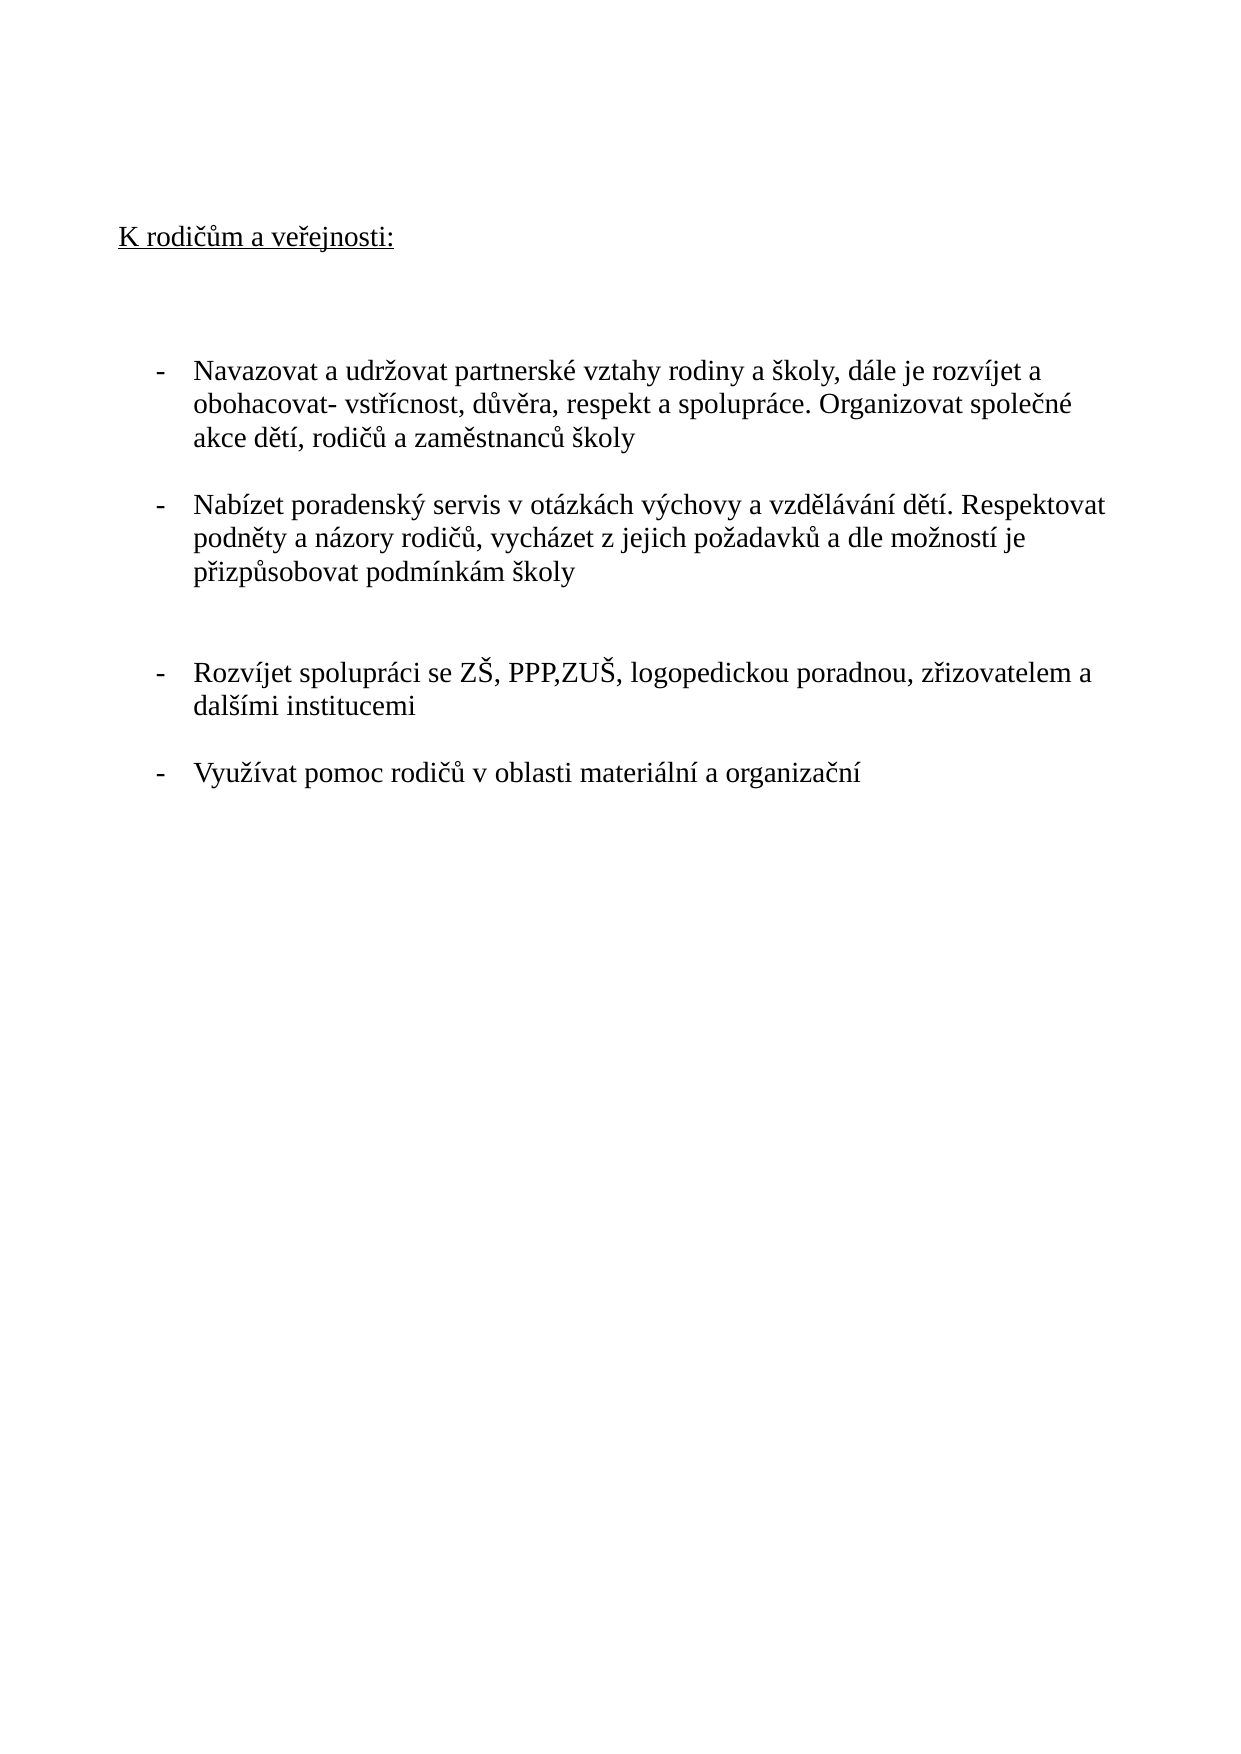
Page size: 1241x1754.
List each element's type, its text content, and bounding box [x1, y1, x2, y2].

text K rodičům a veřejnosti: [118, 219, 1122, 252]
list Navazovat a udržovat partnerské vztahy rodiny a školy, dále je rozvíjet a obohacovat- vstřícnost, důvěra, respekt a spolupráce. Organizovat společné akce dětí, rodičů a zaměstnanců školy [156, 353, 1122, 453]
list Rozvíjet spolupráci se ZŠ, PPP,ZUŠ, logopedickou poradnou, zřizovatelem a dalšími institucemi [156, 655, 1122, 722]
list Využívat pomoc rodičů v oblasti materiální a organizační [156, 755, 1122, 789]
list Nabízet poradenský servis v otázkách výchovy a vzdělávání dětí. Respektovat podněty a názory rodičů, vycházet z jejich požadavků a dle možností je přizpůsobovat podmínkám školy [156, 487, 1122, 588]
